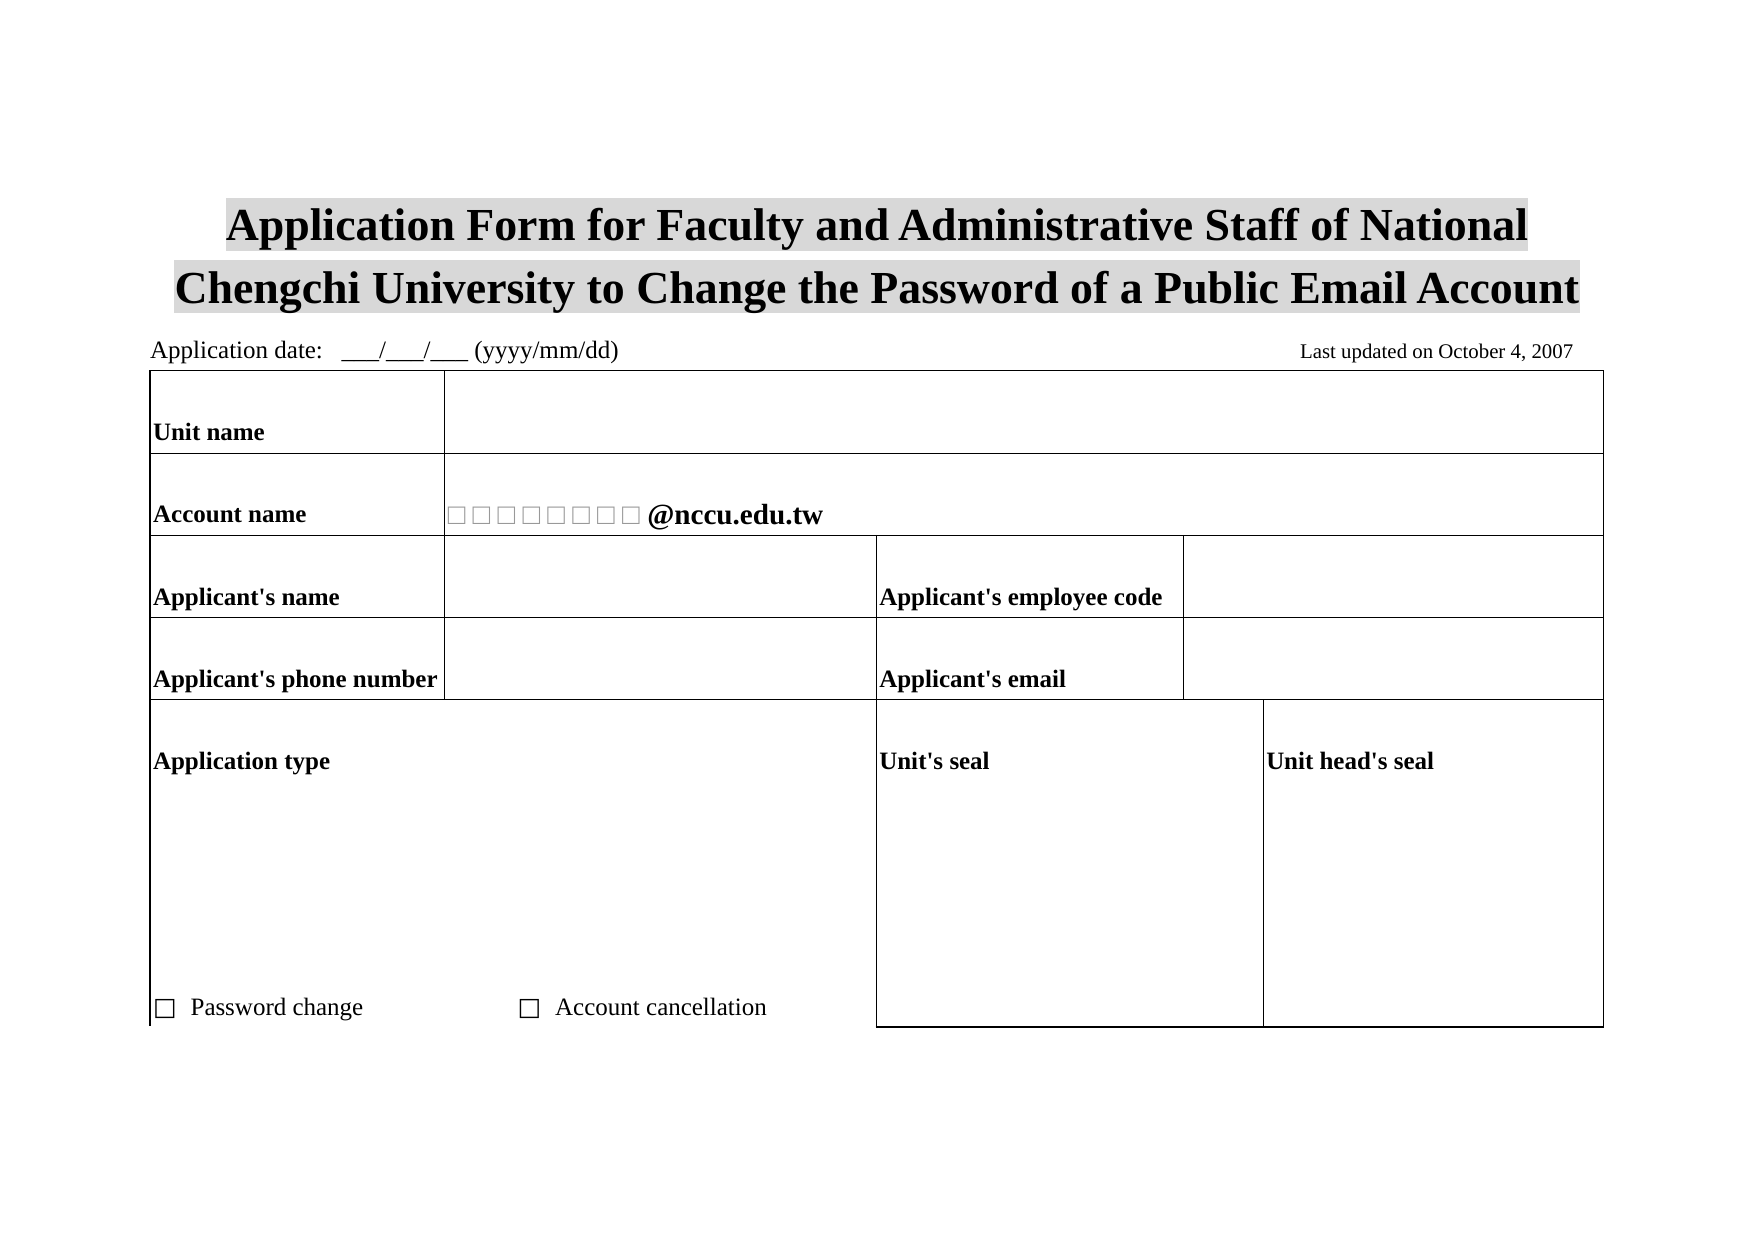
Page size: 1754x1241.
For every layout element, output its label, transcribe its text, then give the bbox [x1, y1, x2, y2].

table_cell [1184, 536, 1603, 617]
table_cell Unit's seal [877, 700, 1263, 1026]
table_cell Account cancellation [515, 944, 876, 1026]
table_cell [445, 536, 876, 617]
table_cell Applicant's phone number [151, 618, 444, 699]
table_cell Account name [151, 454, 444, 535]
text Application Form for Faculty and Administrative Staff of National Chengchi University to Change the Password of a Public Email Account [150, 183, 1604, 308]
table_header Unit name [151, 371, 444, 452]
table_cell [1184, 618, 1603, 699]
table_cell [445, 618, 876, 699]
table_cell Applicant's employee code [877, 536, 1183, 617]
table_cell Applicant's name [151, 536, 444, 617]
table_cell [515, 700, 876, 944]
table_cell Application type [151, 700, 514, 944]
table_header [445, 371, 1603, 452]
text Application date: ___/___/___ (yyyy/mm/dd) Last updated on October 4, 2007 [150, 308, 1604, 370]
table_cell Unit head's seal [1264, 700, 1603, 1026]
table_cell Applicant's email [877, 618, 1183, 699]
table_cell □ □ □ □ □ □ □ □ @nccu.edu.tw [445, 454, 1603, 535]
table_cell Password change [151, 944, 514, 1026]
